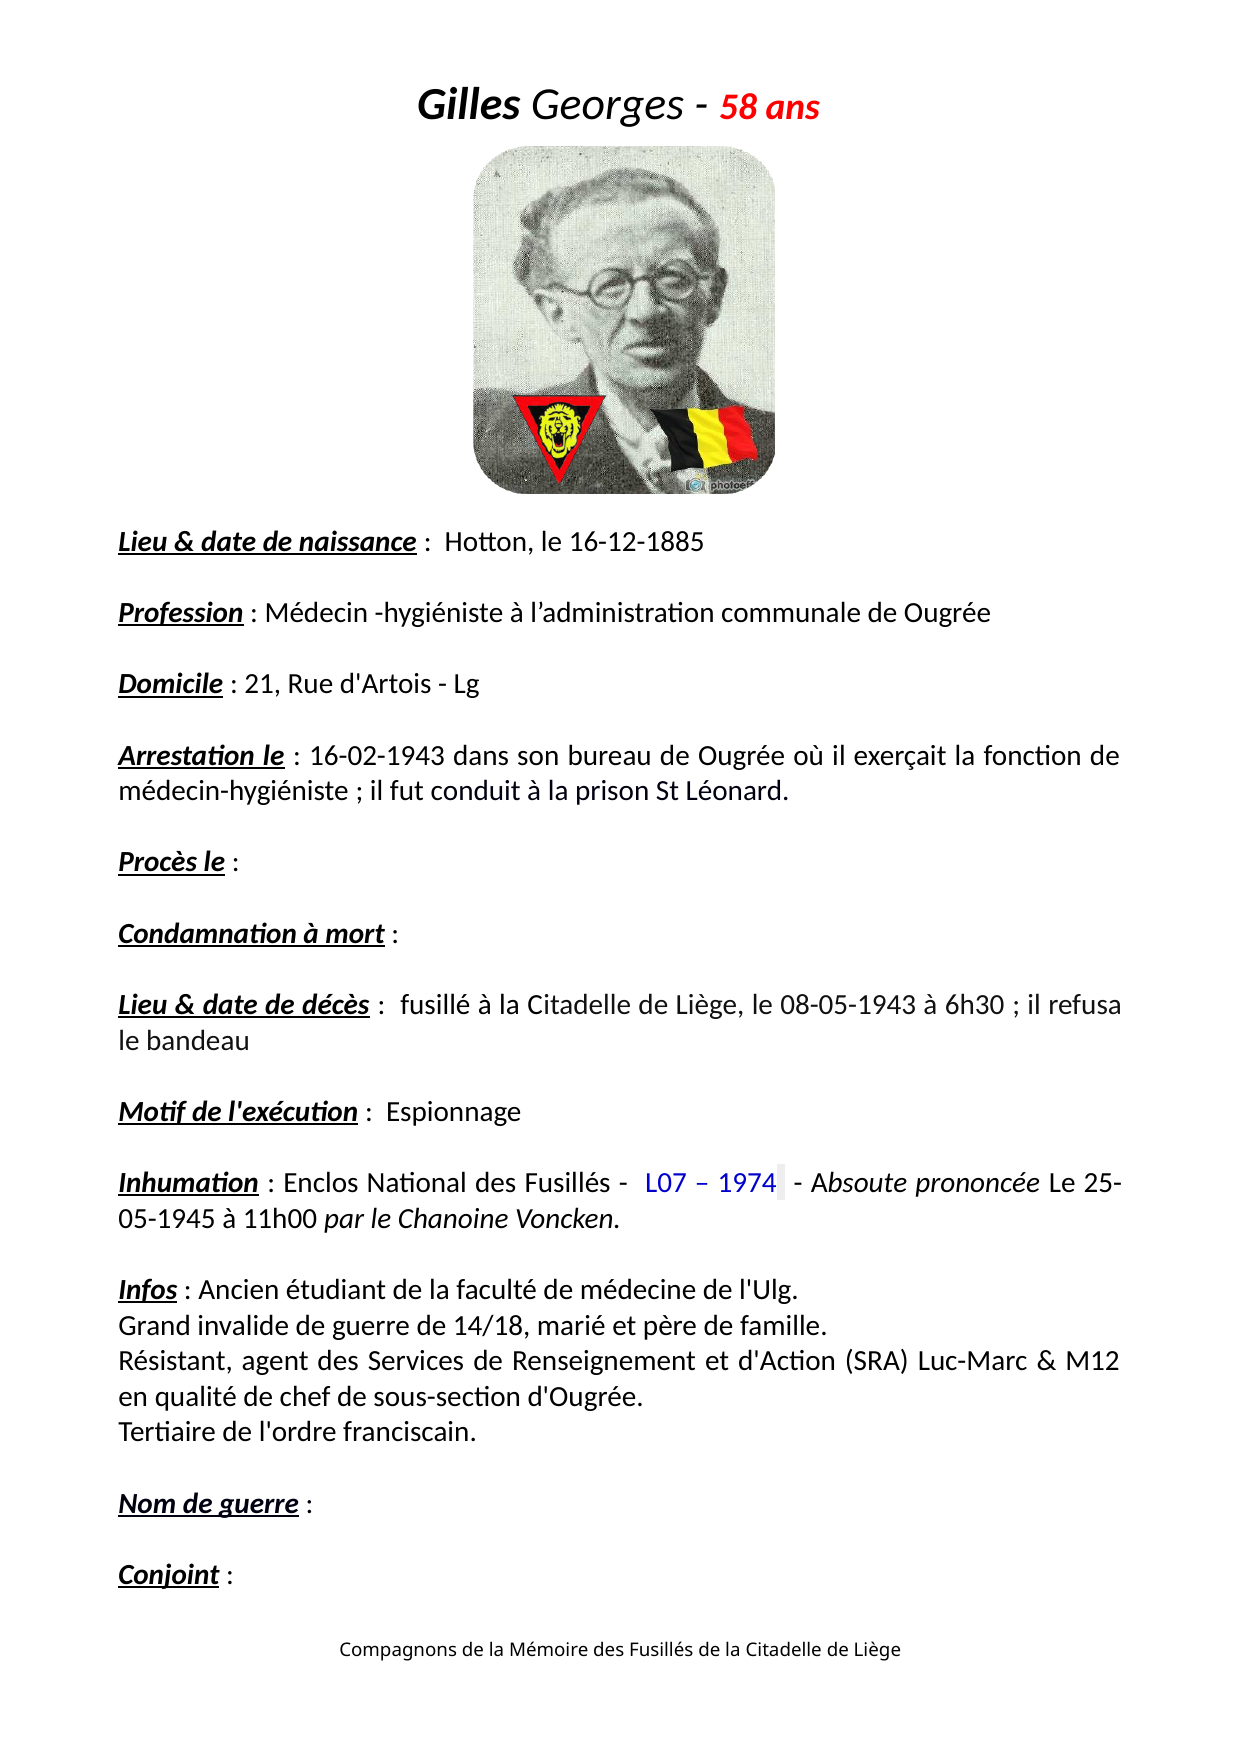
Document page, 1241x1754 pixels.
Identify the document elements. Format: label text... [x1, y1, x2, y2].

text Grand invalide de guerre de 14/18, marié et père de famille. [118, 1307, 1122, 1342]
text Domicile : 21, Rue d'Artois - Lg [118, 665, 1122, 701]
text Résistant, agent des Services de Renseignement et d'Action (SRA) Luc-Marc & M12 en qualité de chef de sous-section d'Ougrée. [118, 1342, 1122, 1413]
text Nom de guerre : [118, 1485, 1122, 1520]
text Arrestation le : 16-02-1943 dans son bureau de Ougrée où il exerçait la fonction de médecin-hygiéniste ; il fut conduit à la prison St Léonard. [118, 737, 1122, 808]
text Inhumation : Enclos National des Fusillés - L07 – 1974 - Absoute prononcée Le 25-05-1945 à 11h00 par le Chanoine Voncken. [118, 1164, 1122, 1235]
text Condamnation à mort : [118, 915, 1122, 950]
text Profession : Médecin -hygiéniste à l’administration communale de Ougrée [118, 594, 1122, 630]
text Lieu & date de naissance : Hotton, le 16-12-1885 [118, 523, 1122, 558]
text Motif de l'exécution : Espionnage [118, 1093, 1122, 1128]
text Tertiaire de l'ordre franciscain. [118, 1413, 1122, 1449]
text Infos : Ancien étudiant de la faculté de médecine de l'Ulg. [118, 1271, 1122, 1307]
text Gilles Georges - 58 ans [118, 75, 1122, 131]
text Lieu & date de décès : fusillé à la Citadelle de Liège, le 08-05-1943 à 6h30 ; il refusa le bandeau [118, 986, 1122, 1057]
text Procès le : [118, 843, 1122, 879]
text Conjoint : [118, 1556, 1122, 1592]
